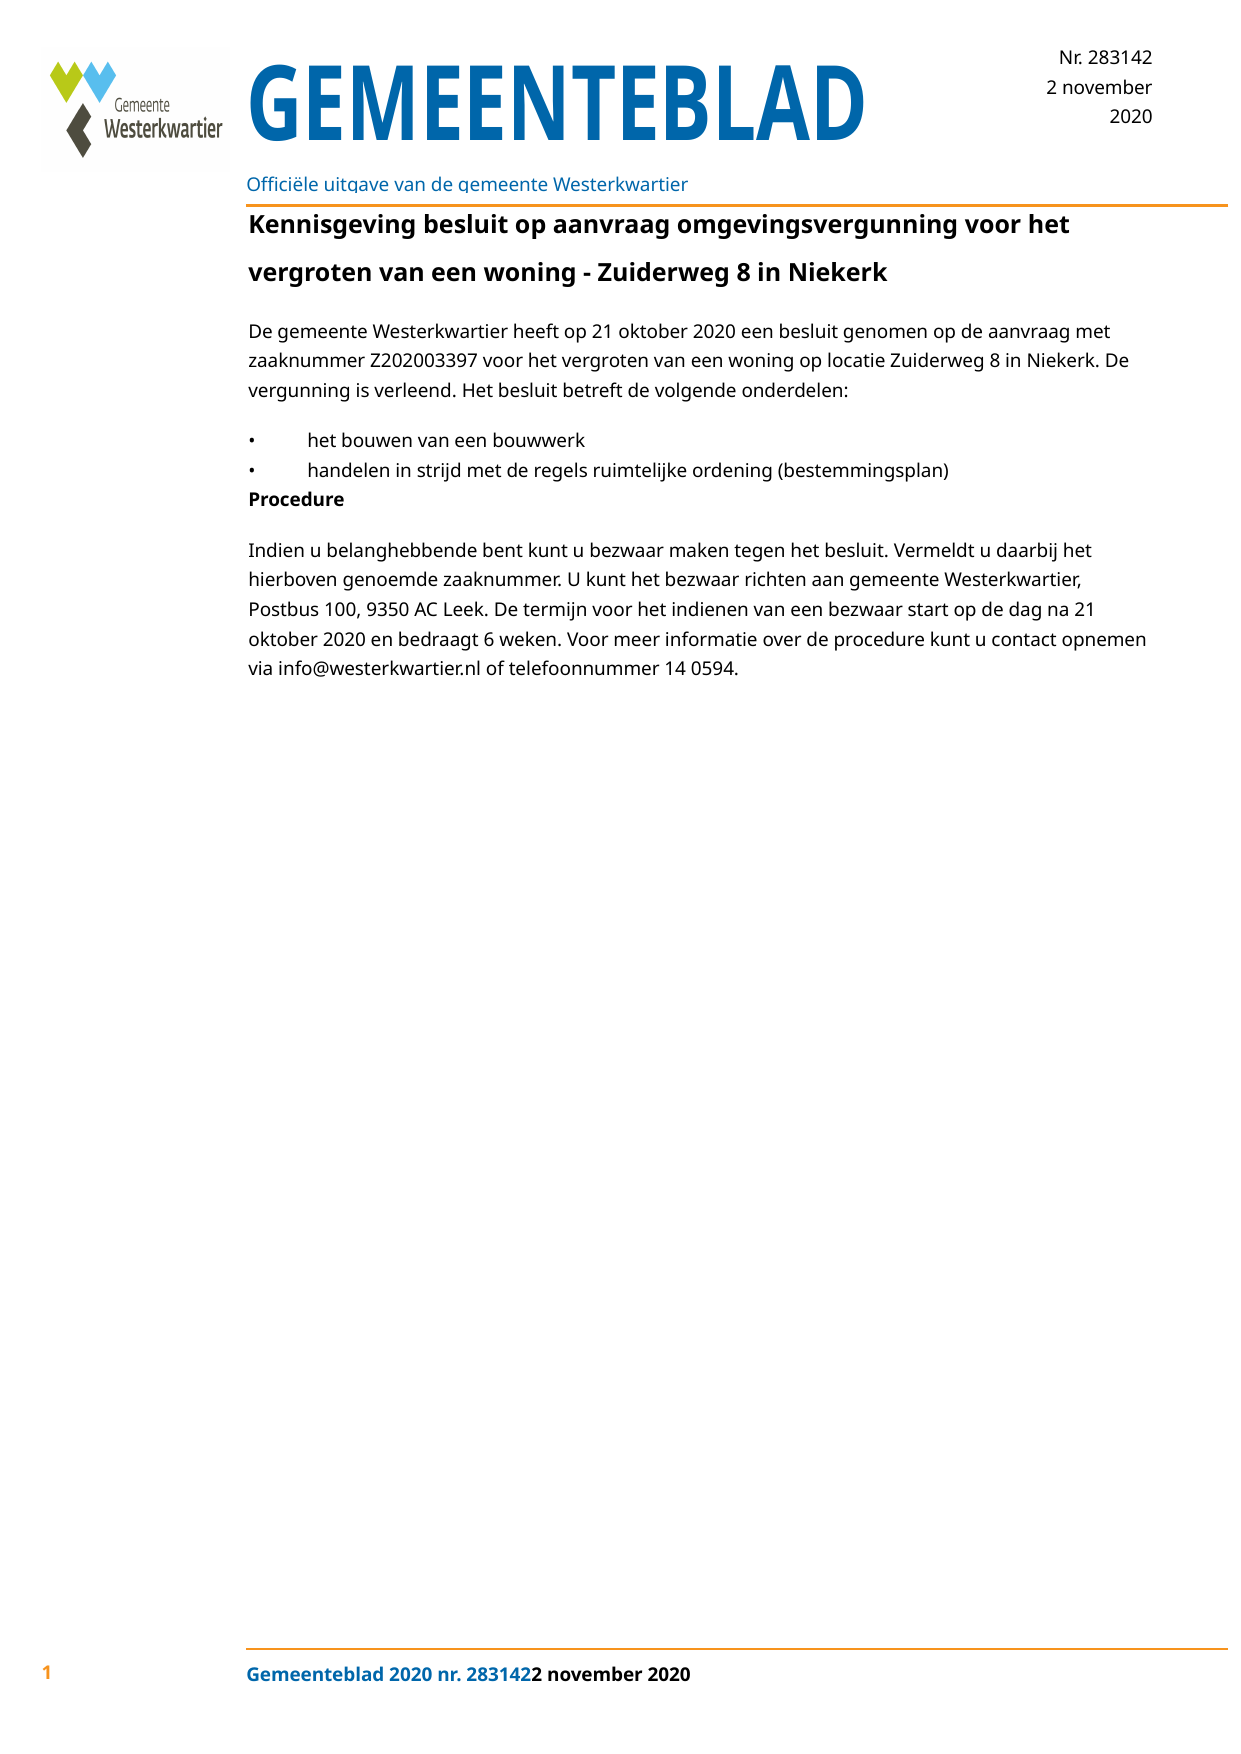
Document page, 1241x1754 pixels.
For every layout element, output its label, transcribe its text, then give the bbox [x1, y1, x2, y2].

text Kennisgeving besluit op aanvraag omgevingsvergunning voor het vergroten van een woning - Zuiderweg 8 in Niekerk [248, 207, 1152, 288]
picture [41, 47, 231, 172]
list handelen in strijd met de regels ruimtelijke ordening (bestemmingsplan) [248, 457, 1152, 483]
text De gemeente Westerkwartier heeft op 21 oktober 2020 een besluit genomen op de aanvraag met zaaknummer Z202003397 voor het vergroten van een woning op locatie Zuiderweg 8 in Niekerk. De vergunning is verleend. Het besluit betreft de volgende onderdelen: [248, 318, 1152, 403]
text Procedure [248, 487, 1152, 512]
list het bouwen van een bouwwerk [248, 427, 1152, 453]
text Indien u belanghebbende bent kunt u bezwaar maken tegen het besluit. Vermeldt u daarbij het hierboven genoemde zaaknummer. U kunt het bezwaar richten aan gemeente Westerkwartier, Postbus 100, 9350 AC Leek. De termijn voor het indienen van een bezwaar start op de dag na 21 oktober 2020 en bedraagt 6 weken. Voor meer informatie over de procedure kunt u contact opnemen via info@westerkwartier.nl of telefoonnummer 14 0594. [248, 537, 1152, 681]
